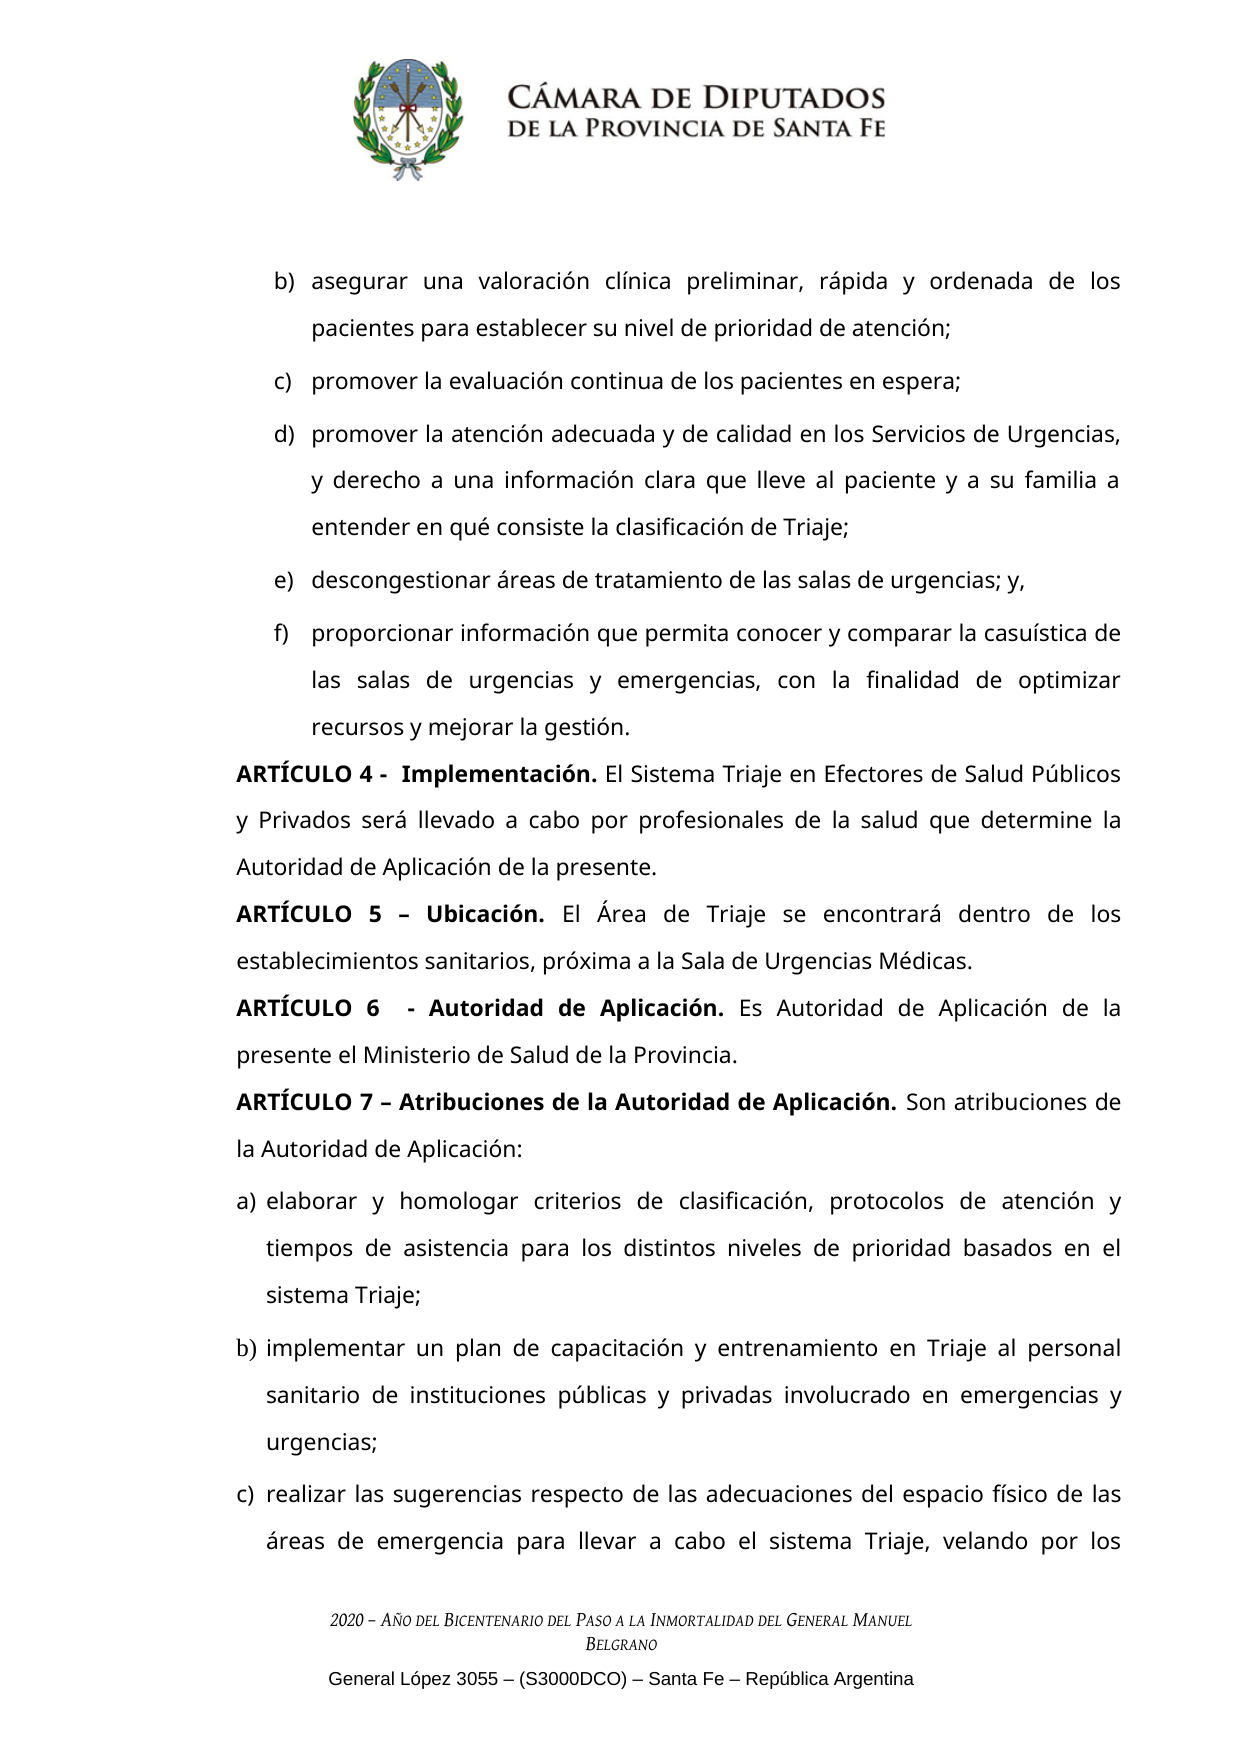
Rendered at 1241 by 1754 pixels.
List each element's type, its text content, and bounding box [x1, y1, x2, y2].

text ARTÍCULO 6 - Autoridad de Aplicación. Es Autoridad de Aplicación de la presente el Ministerio de Salud de la Provincia. [236, 992, 1122, 1070]
list descongestionar áreas de tratamiento de las salas de urgencias; y, [274, 564, 1122, 595]
text ARTÍCULO 5 – Ubicación. El Área de Triaje se encontrará dentro de los establecimientos sanitarios, próxima a la Sala de Urgencias Médicas. [236, 898, 1122, 976]
text ARTÍCULO 7 – Atribuciones de la Autoridad de Aplicación. Son atribuciones de la Autoridad de Aplicación: [236, 1086, 1122, 1164]
list promover la evaluación continua de los pacientes en espera; [274, 365, 1122, 396]
list elaborar y homologar criterios de clasificación, protocolos de atención y tiempos de asistencia para los distintos niveles de prioridad basados en el sistema Triaje; [236, 1185, 1122, 1310]
list proporcionar información que permita conocer y comparar la casuística de las salas de urgencias y emergencias, con la finalidad de optimizar recursos y mejorar la gestión. [274, 617, 1122, 742]
list promover la atención adecuada y de calidad en los Servicios de Urgencias, y derecho a una información clara que lleve al paciente y a su familia a entender en qué consiste la clasificación de Triaje; [274, 417, 1122, 542]
list implementar un plan de capacitación y entrenamiento en Triaje al personal sanitario de instituciones públicas y privadas involucrado en emergencias y urgencias; [236, 1332, 1122, 1457]
list asegurar una valoración clínica preliminar, rápida y ordenada de los pacientes para establecer su nivel de prioridad de atención; [274, 265, 1122, 343]
text ARTÍCULO 4 - Implementación. El Sistema Triaje en Efectores de Salud Públicos y Privados será llevado a cabo por profesionales de la salud que determine la Autoridad de Aplicación de la presente. [236, 757, 1122, 882]
list realizar las sugerencias respecto de las adecuaciones del espacio físico de las áreas de emergencia para llevar a cabo el sistema Triaje, velando por los [236, 1478, 1122, 1557]
